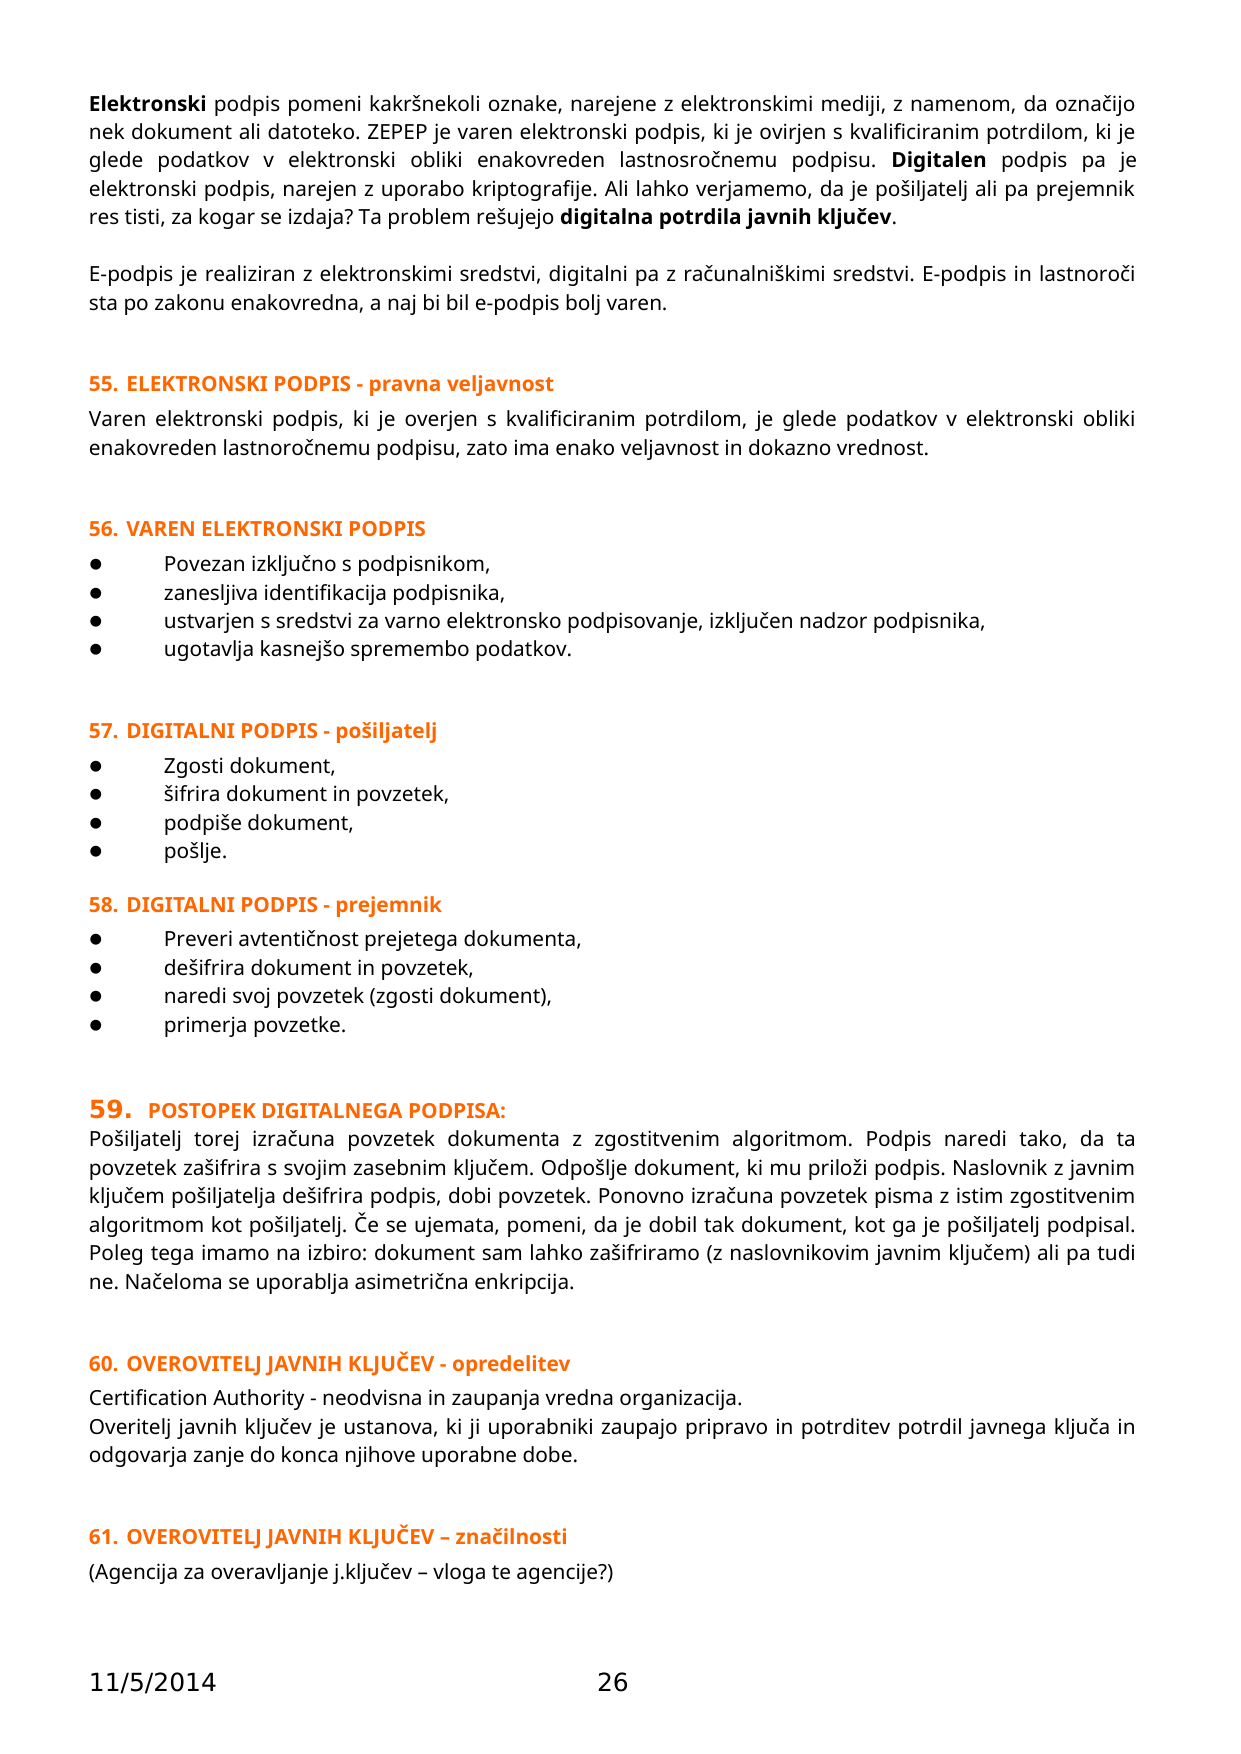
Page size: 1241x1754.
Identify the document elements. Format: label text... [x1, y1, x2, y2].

subtitle OVEROVITELJ JAVNIH KLJUČEV – značilnosti [89, 1522, 1137, 1551]
list Povezan izključno s podpisnikom, [89, 549, 1137, 578]
text E-podpis je realiziran z elektronskimi sredstvi, digitalni pa z računalniškimi sredstvi. E-podpis in lastnoroči sta po zakonu enakovredna, a naj bi bil e-podpis bolj varen. [89, 259, 1137, 316]
subtitle OVEROVITELJ JAVNIH KLJUČEV - opredelitev [89, 1349, 1137, 1377]
text Overitelj javnih ključev je ustanova, ki ji uporabniki zaupajo pripravo in potrditev potrdil javnega ključa in odgovarja zanje do konca njihove uporabne dobe. [89, 1412, 1137, 1469]
text (Agencija za overavljanje j.ključev – vloga te agencije?) [89, 1557, 1137, 1585]
list dešifrira dokument in povzetek, [89, 953, 1137, 981]
text Varen elektronski podpis, ki je overjen s kvalificiranim potrdilom, je glede podatkov v elektronski obliki enakovreden lastnoročnemu podpisu, zato ima enako veljavnost in dokazno vrednost. [89, 404, 1137, 461]
text Pošiljatelj torej izračuna povzetek dokumenta z zgostitvenim algoritmom. Podpis naredi tako, da ta povzetek zašifrira s svojim zasebnim ključem. Odpošlje dokument, ki mu priloži podpis. Naslovnik z javnim ključem pošiljatelja dešifrira podpis, dobi povzetek. Ponovno izračuna povzetek pisma z istim zgostitvenim algoritmom kot pošiljatelj. Če se ujemata, pomeni, da je dobil tak dokument, kot ga je pošiljatelj podpisal. Poleg tega imamo na izbiro: dokument sam lahko zašifriramo (z naslovnikovim javnim ključem) ali pa tudi ne. Načeloma se uporablja asimetrična enkripcija. [89, 1124, 1137, 1295]
list pošlje. [89, 836, 1137, 865]
text Elektronski podpis pomeni kakršnekoli oznake, narejene z elektronskimi mediji, z namenom, da označijo nek dokument ali datoteko. ZEPEP je varen elektronski podpis, ki je ovirjen s kvalificiranim potrdilom, ki je glede podatkov v elektronski obliki enakovreden lastnosročnemu podpisu. Digitalen podpis pa je elektronski podpis, narejen z uporabo kriptografije. Ali lahko verjamemo, da je pošiljatelj ali pa prejemnik res tisti, za kogar se izdaja? Ta problem rešujejo digitalna potrdila javnih ključev. [89, 89, 1137, 231]
text Certification Authority - neodvisna in zaupanja vredna organizacija. [89, 1383, 1137, 1412]
list naredi svoj povzetek (zgosti dokument), [89, 981, 1137, 1010]
list Zgosti dokument, [89, 751, 1137, 779]
list podpiše dokument, [89, 808, 1137, 836]
list primerja povzetke. [89, 1010, 1137, 1038]
subtitle ELEKTRONSKI PODPIS - pravna veljavnost [89, 369, 1137, 398]
list POSTOPEK DIGITALNEGA PODPISA: [89, 1095, 1137, 1124]
list zanesljiva identifikacija podpisnika, [89, 578, 1137, 606]
list ugotavlja kasnejšo spremembo podatkov. [89, 634, 1137, 663]
list ustvarjen s sredstvi za varno elektronsko podpisovanje, izključen nadzor podpisnika, [89, 606, 1137, 634]
subtitle DIGITALNI PODPIS - pošiljatelj [89, 716, 1137, 745]
list šifrira dokument in povzetek, [89, 779, 1137, 808]
subtitle VAREN ELEKTRONSKI PODPIS [89, 514, 1137, 543]
list Preveri avtentičnost prejetega dokumenta, [89, 924, 1137, 953]
subtitle DIGITALNI PODPIS - prejemnik [89, 890, 1137, 918]
